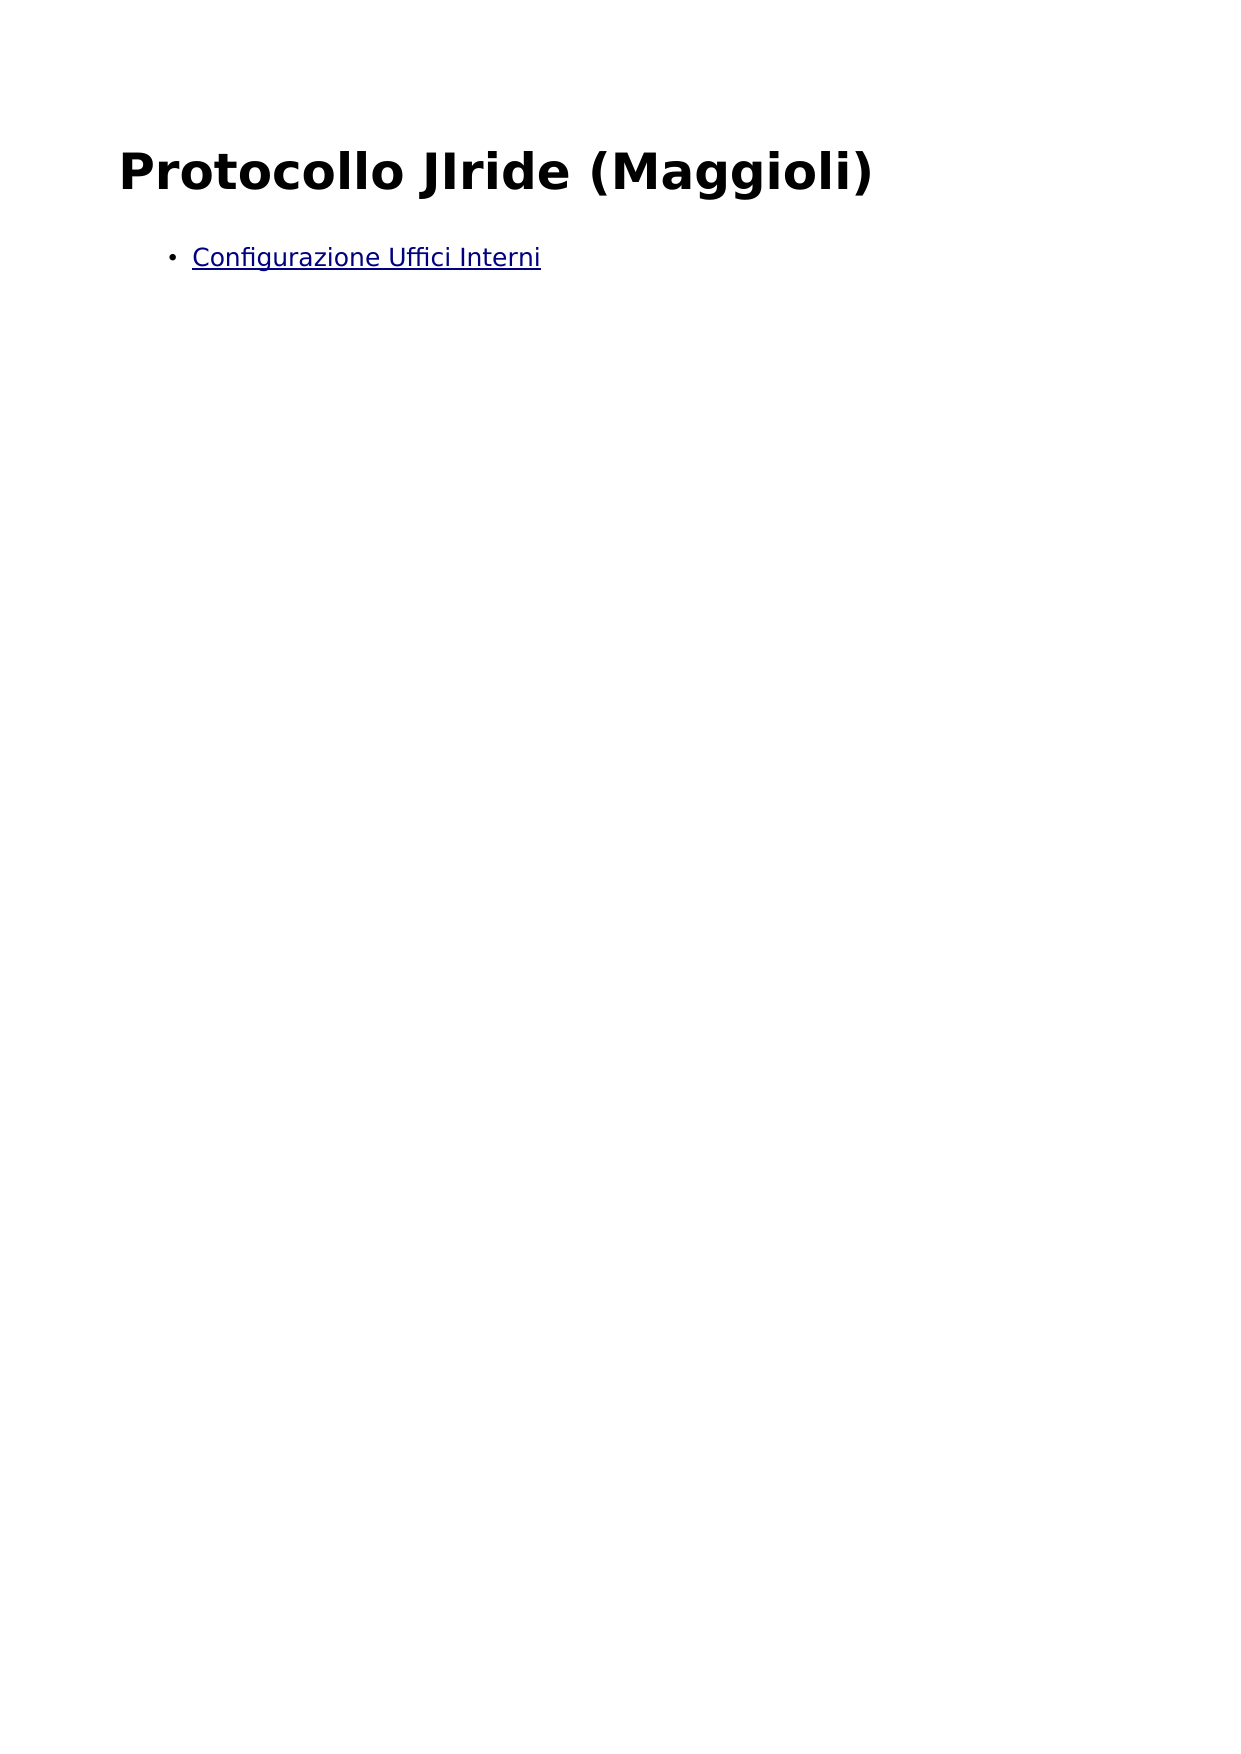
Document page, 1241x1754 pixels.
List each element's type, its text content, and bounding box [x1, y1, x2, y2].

list Configurazione Uffici Interni [177, 243, 1122, 272]
subtitle Protocollo JIride (Maggioli) [118, 143, 1122, 201]
